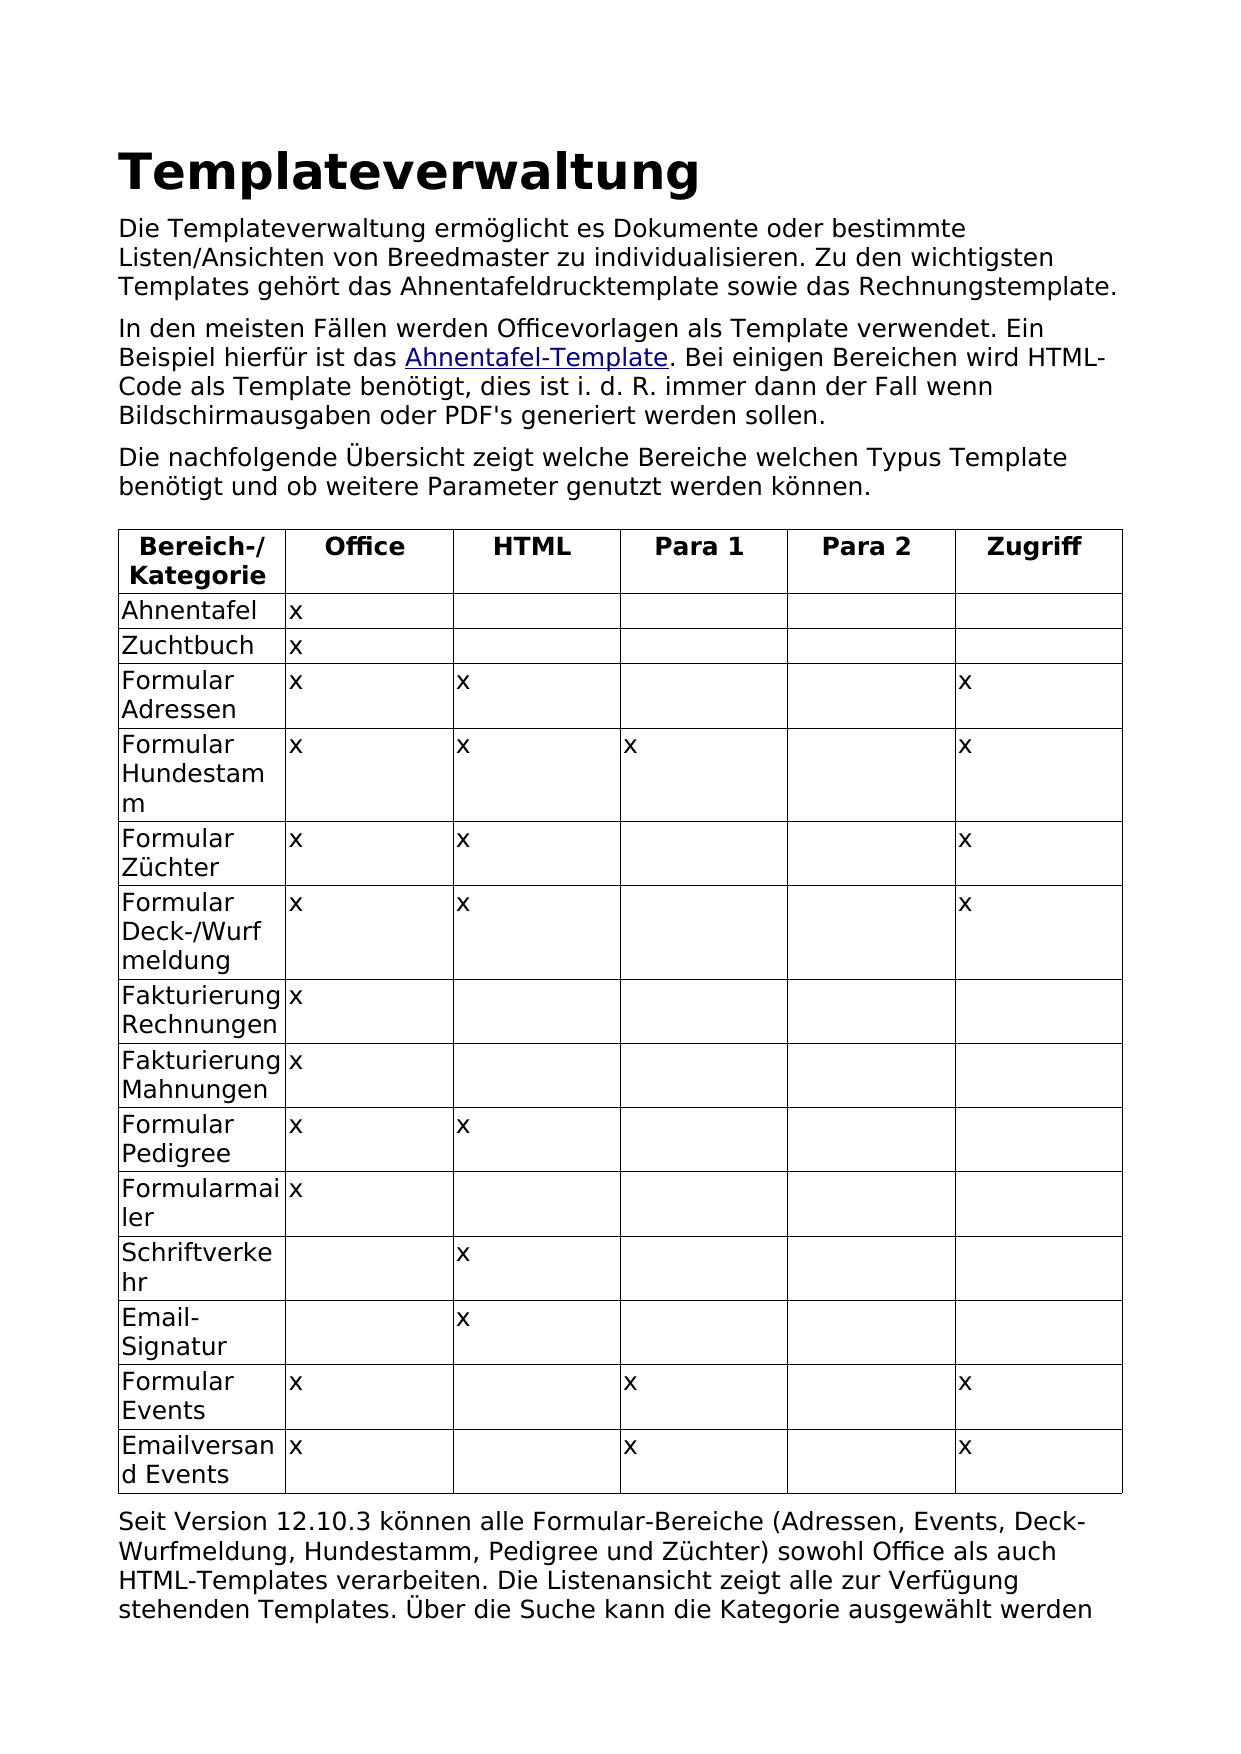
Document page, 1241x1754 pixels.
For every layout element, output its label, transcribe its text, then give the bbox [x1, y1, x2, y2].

table_cell x [454, 729, 620, 821]
table_cell [621, 886, 787, 978]
table_cell Formular Hundestamm [119, 729, 285, 821]
table_cell Schriftverkehr [119, 1237, 285, 1300]
table_cell [621, 822, 787, 885]
table_cell x [621, 729, 787, 821]
table_cell Fakturierung Rechnungen [119, 980, 285, 1043]
table_cell x [621, 1430, 787, 1493]
subtitle Templateverwaltung [118, 143, 1122, 201]
table_cell Formular Pedigree [119, 1108, 285, 1171]
text Seit Version 12.10.3 können alle Formular-Bereiche (Adressen, Events, Deck-Wurfmeldung, Hundestamm, Pedigree und Züchter) sowohl Office als auch HTML-Templates verarbeiten. Die Listenansicht zeigt alle zur Verfügung stehenden Templates. Über die Suche kann die Kategorie ausgewählt werden [118, 1508, 1122, 1624]
table_cell x [286, 664, 453, 727]
table_cell [454, 1172, 620, 1236]
table_cell [788, 1365, 955, 1428]
table_cell [956, 1237, 1122, 1300]
table_cell [956, 1301, 1122, 1364]
table_cell [788, 1172, 955, 1236]
table_cell Formular Events [119, 1365, 285, 1428]
table_cell Formular Adressen [119, 664, 285, 727]
table_cell x [286, 886, 453, 978]
table_cell [956, 1108, 1122, 1171]
table_cell [788, 1237, 955, 1300]
table_cell x [454, 1108, 620, 1171]
table_cell [621, 1172, 787, 1236]
table_header HTML [454, 530, 620, 593]
table_cell [286, 1237, 453, 1300]
text Die nachfolgende Übersicht zeigt welche Bereiche welchen Typus Template benötigt und ob weitere Parameter genutzt werden können. [118, 443, 1122, 501]
table_cell x [286, 1365, 453, 1428]
table_cell [788, 1301, 955, 1364]
table_header Para 1 [621, 530, 787, 593]
table_cell x [956, 886, 1122, 978]
table_header Office [286, 530, 453, 593]
table_cell x [956, 729, 1122, 821]
table_header Bereich-/Kategorie [119, 530, 285, 593]
table_cell x [286, 1044, 453, 1107]
table_cell [621, 629, 787, 663]
table_cell x [956, 664, 1122, 727]
table_cell Emailversand Events [119, 1430, 285, 1493]
table_cell [788, 1108, 955, 1171]
table_cell x [286, 1172, 453, 1236]
table_cell x [956, 1365, 1122, 1428]
table_cell [956, 1044, 1122, 1107]
table_cell [454, 1044, 620, 1107]
table_cell [956, 1172, 1122, 1236]
table_cell [621, 980, 787, 1043]
table_cell x [286, 822, 453, 885]
table_cell x [286, 629, 453, 663]
table_cell x [286, 729, 453, 821]
table_cell x [286, 1430, 453, 1493]
table_cell x [454, 1237, 620, 1300]
table_cell [956, 980, 1122, 1043]
table_cell x [454, 886, 620, 978]
table_cell x [621, 1365, 787, 1428]
table_cell [454, 1365, 620, 1428]
table_cell [454, 1430, 620, 1493]
table_cell [621, 1044, 787, 1107]
table_cell [621, 594, 787, 628]
table_header Zugriff [956, 530, 1122, 593]
table_cell Fakturierung Mahnungen [119, 1044, 285, 1107]
table_cell Ahnentafel [119, 594, 285, 628]
table_cell [788, 1430, 955, 1493]
table_cell Formularmailer [119, 1172, 285, 1236]
table_cell Email-Signatur [119, 1301, 285, 1364]
table_cell x [286, 1108, 453, 1171]
table_cell [621, 1301, 787, 1364]
table_cell x [454, 664, 620, 727]
table_cell [788, 664, 955, 727]
table_cell x [454, 822, 620, 885]
table_header Para 2 [788, 530, 955, 593]
table_cell Formular Züchter [119, 822, 285, 885]
table_cell [788, 822, 955, 885]
table_cell x [454, 1301, 620, 1364]
table_cell [788, 1044, 955, 1107]
table_cell Zuchtbuch [119, 629, 285, 663]
table_cell [788, 980, 955, 1043]
table_cell [286, 1301, 453, 1364]
text In den meisten Fällen werden Officevorlagen als Template verwendet. Ein Beispiel hierfür ist das Ahnentafel-Template. Bei einigen Bereichen wird HTML-Code als Template benötigt, dies ist i. d. R. immer dann der Fall wenn Bildschirmausgaben oder PDF's generiert werden sollen. [118, 314, 1122, 431]
table_cell Formular Deck-/Wurfmeldung [119, 886, 285, 978]
table_cell x [286, 594, 453, 628]
table_cell [454, 629, 620, 663]
table_cell [454, 594, 620, 628]
table_cell x [286, 980, 453, 1043]
table_cell [621, 1108, 787, 1171]
table_cell [788, 886, 955, 978]
table_cell x [956, 822, 1122, 885]
text Die Templateverwaltung ermöglicht es Dokumente oder bestimmte Listen/Ansichten von Breedmaster zu individualisieren. Zu den wichtigsten Templates gehört das Ahnentafeldrucktemplate sowie das Rechnungstemplate. [118, 214, 1122, 301]
table_cell [621, 664, 787, 727]
table_cell [454, 980, 620, 1043]
table_cell x [956, 1430, 1122, 1493]
table_cell [788, 594, 955, 628]
table_cell [956, 629, 1122, 663]
table_cell [956, 594, 1122, 628]
table_cell [621, 1237, 787, 1300]
table_cell [788, 629, 955, 663]
table_cell [788, 729, 955, 821]
